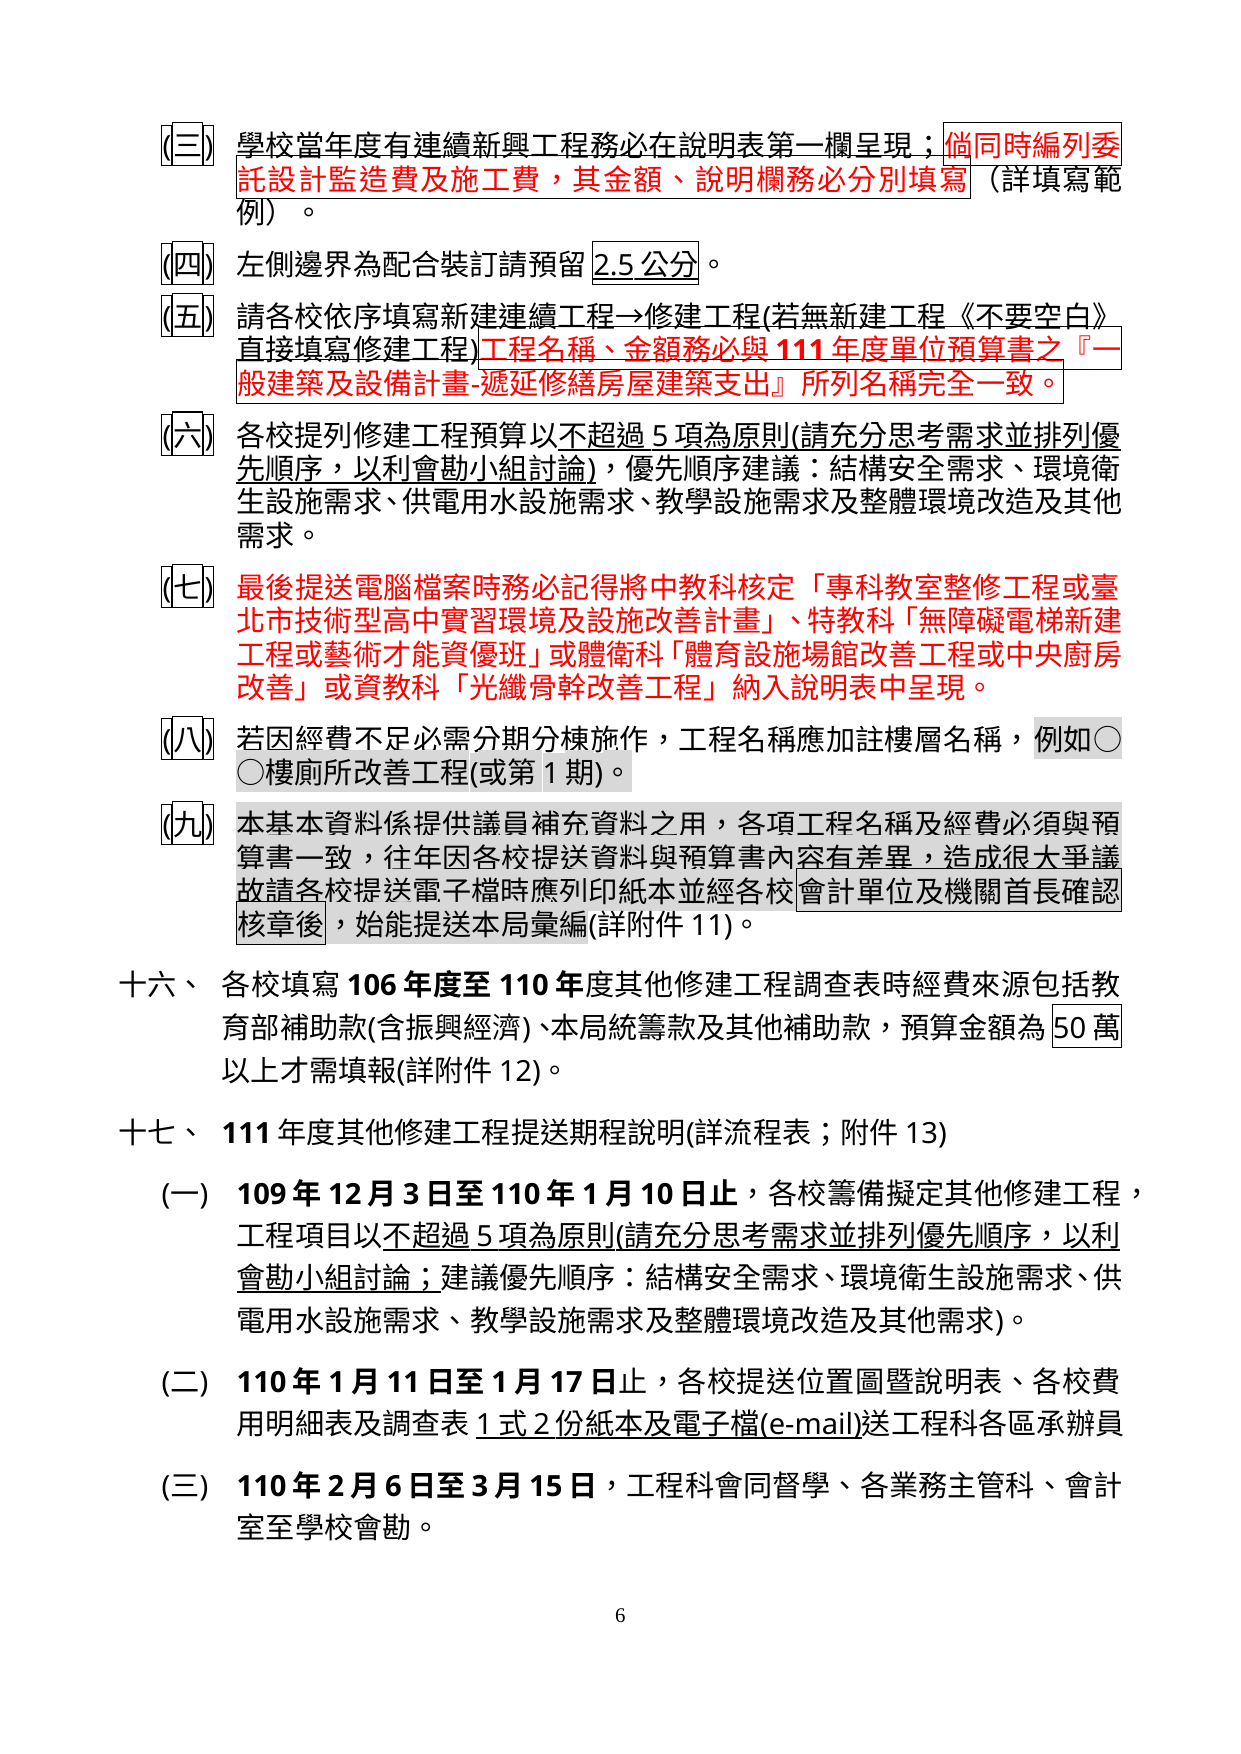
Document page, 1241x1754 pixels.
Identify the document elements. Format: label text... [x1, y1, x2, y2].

list 若因經費不足必需分期分棟施作，工程名稱應加註樓層名稱，例如○○樓廁所改善工程(或第1期)。 [161, 724, 1122, 790]
list 左側邊界為配合裝訂請預留2.5公分。 [593, 249, 698, 282]
list 最後提送電腦檔案時務必記得將中教科核定「專科教室整修工程或臺北市技術型高中實習環境及設施改善計畫」、特教科「無障礙電梯新建工程或藝術才能資優班」或體衛科「體育設施場館改善工程或中央廚房改善」或資教科「光纖骨幹改善工程」納入說明表中呈現。 [161, 572, 1122, 705]
list 各校提列修建工程預算以不超過5項為原則(請充分思考需求並排列優先順序，以利會勘小組討論)，優先順序建議：結構安全需求、環境衛生設施需求、供電用水設施需求、教學設施需求及整體環境改造及其他需求。 [161, 419, 1122, 553]
list 109年12月3日至110年1月10日止，各校籌備擬定其他修建工程，工程項目以不超過5項為原則(請充分思考需求並排列優先順序，以利會勘小組討論；建議優先順序：結構安全需求、環境衛生設施需求、供電用水設施需求、教學設施需求及整體環境改造及其他需求)。 [161, 1170, 1122, 1340]
list 110年1月11日至1月17日止，各校提送位置圖暨說明表、各校費用明細表及調查表1式2份紙本及電子檔(e-mail)送工程科各區承辦員。 [161, 1358, 1122, 1443]
list 本基本資料係提供議員補充資料之用，各項工程名稱及經費必須與預算書一致，往年因各校提送資料與預算書內容有差異，造成很大爭議，故請各校提送電子檔時應列印紙本並經各校會計單位及機關首長確認核章後，始能提送本局彙編(詳附件11)。 [237, 902, 325, 942]
list 各校填寫106年度至110年度其他修建工程調查表時經費來源包括教育部補助款(含振興經濟)、本局統籌款及其他補助款，預算金額為50萬以上才需填報(詳附件12)。 [118, 961, 1122, 1090]
list 學校當年度有連續新興工程務必在說明表第一欄呈現；倘同時編列委託設計監造費及施工費，其金額、說明欄務必分別填寫（詳填寫範例）。 [161, 130, 1122, 230]
list 請各校依序填寫新建連續工程→修建工程(若無新建工程《不要空白》直接填寫修建工程)工程名稱、金額務必與111年度單位預算書之『一般建築及設備計畫-遞延修繕房屋建築支出』所列名稱完全一致。 [161, 301, 1122, 401]
list 本基本資料係提供議員補充資料之用，各項工程名稱及經費必須與預算書一致，往年因各校提送資料與預算書內容有差異，造成很大爭議，故請各校提送電子檔時應列印紙本並經各校會計單位及機關首長確認核章後，始能提送本局彙編(詳附件11)。 [161, 809, 1122, 942]
list 左側邊界為配合裝訂請預留2.5公分。 [214, 249, 592, 282]
list 左側邊界為配合裝訂請預留2.5公分。 [699, 249, 1122, 282]
list 111年度其他修建工程提送期程說明(詳流程表；附件13) [118, 1109, 1122, 1152]
list 本基本資料係提供議員補充資料之用，各項工程名稱及經費必須與預算書一致，往年因各校提送資料與預算書內容有差異，造成很大爭議，故請各校提送電子檔時應列印紙本並經各校會計單位及機關首長確認核章後，始能提送本局彙編(詳附件11)。 [797, 869, 1121, 911]
list 110年2月6日至3月15日，工程科會同督學、各業務主管科、會計室至學校會勘。 [161, 1462, 1122, 1547]
list 左側邊界為配合裝訂請預留2.5公分。 [173, 249, 202, 282]
